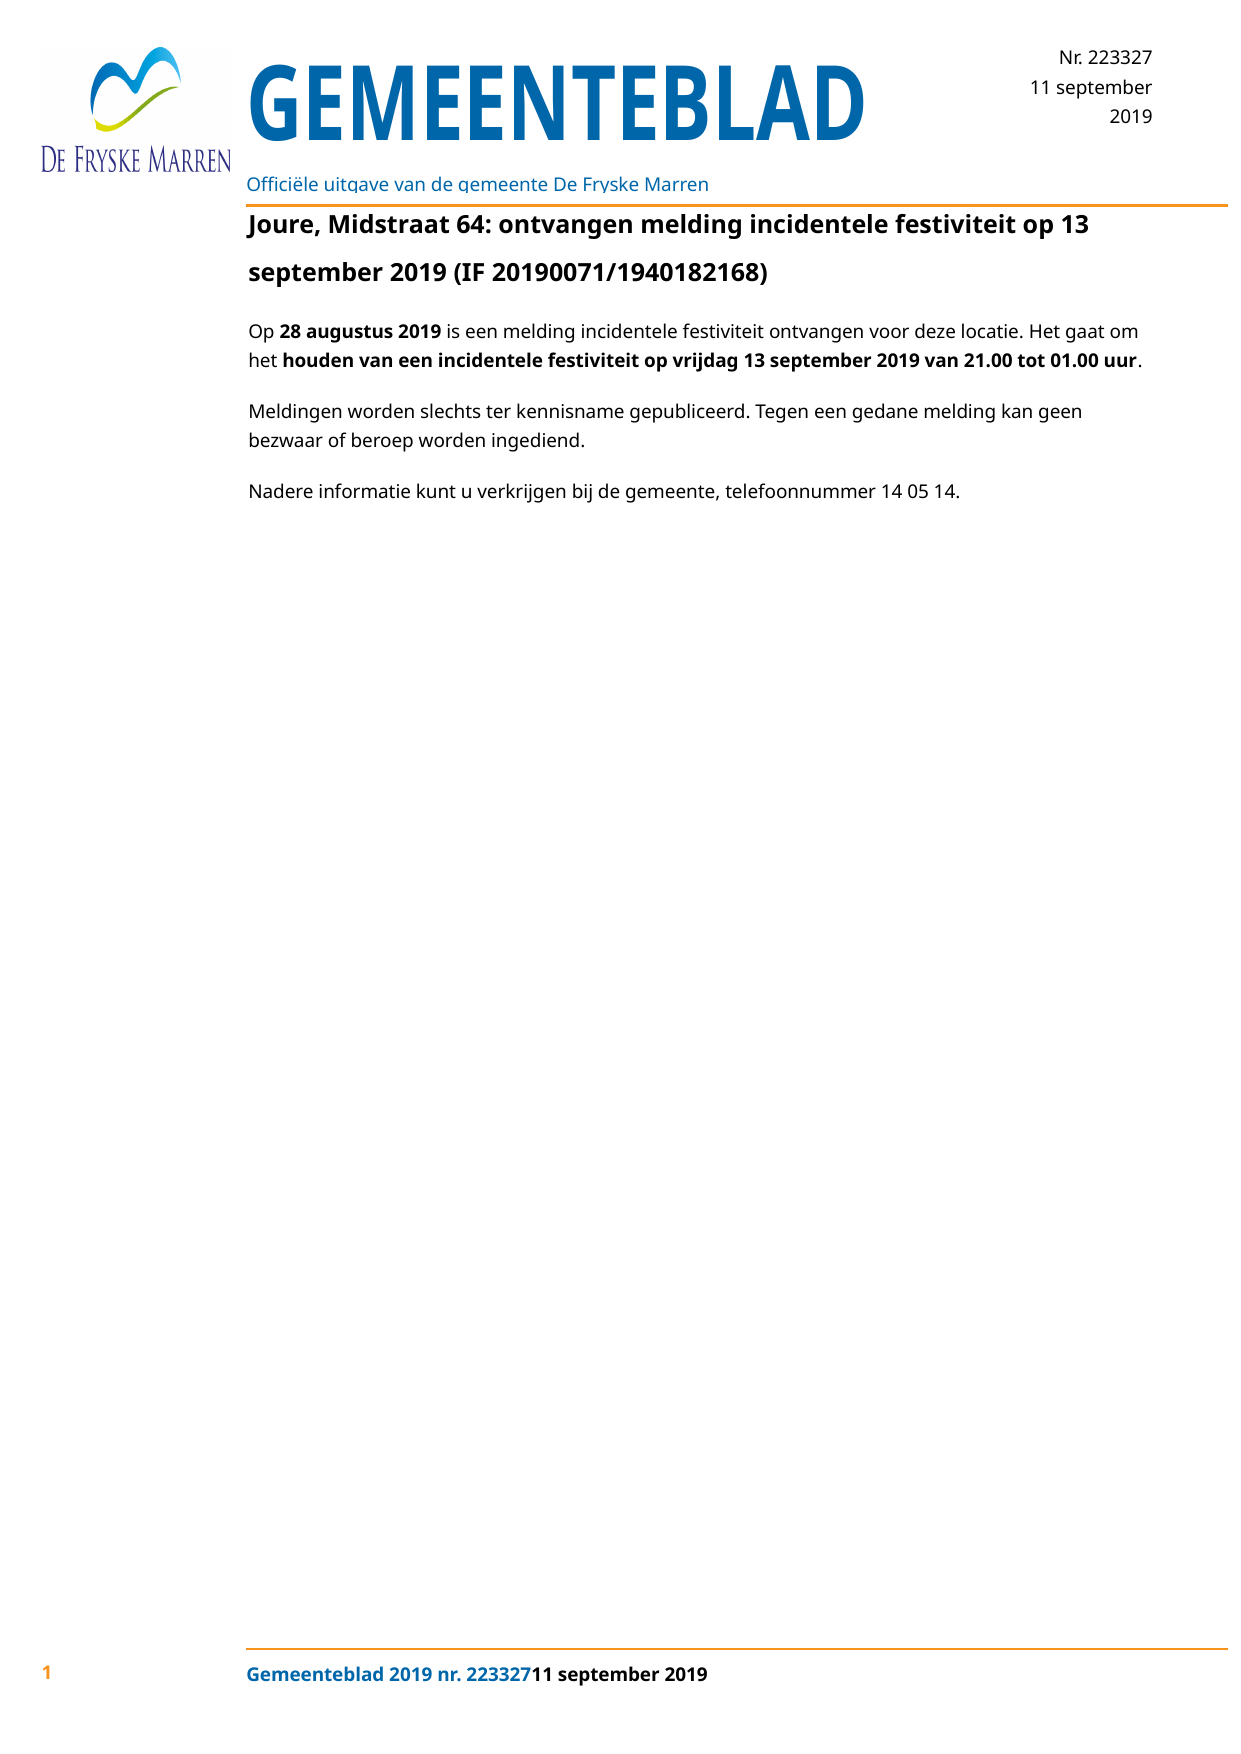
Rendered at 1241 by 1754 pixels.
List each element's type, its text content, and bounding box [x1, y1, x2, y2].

text Meldingen worden slechts ter kennisname gepubliceerd. Tegen een gedane melding kan geen bezwaar of beroep worden ingediend. [248, 398, 1152, 453]
text Joure, Midstraat 64: ontvangen melding incidentele festiviteit op 13 september 2019 (IF 20190071/1940182168) [248, 207, 1152, 288]
text Nadere informatie kunt u verkrijgen bij de gemeente, telefoonnummer 14 05 14. [248, 478, 1152, 504]
text Op 28 augustus 2019 is een melding incidentele festiviteit ontvangen voor deze locatie. Het gaat om het houden van een incidentele festiviteit op vrijdag 13 september 2019 van 21.00 tot 01.00 uur. [248, 318, 1152, 373]
picture [41, 47, 231, 172]
